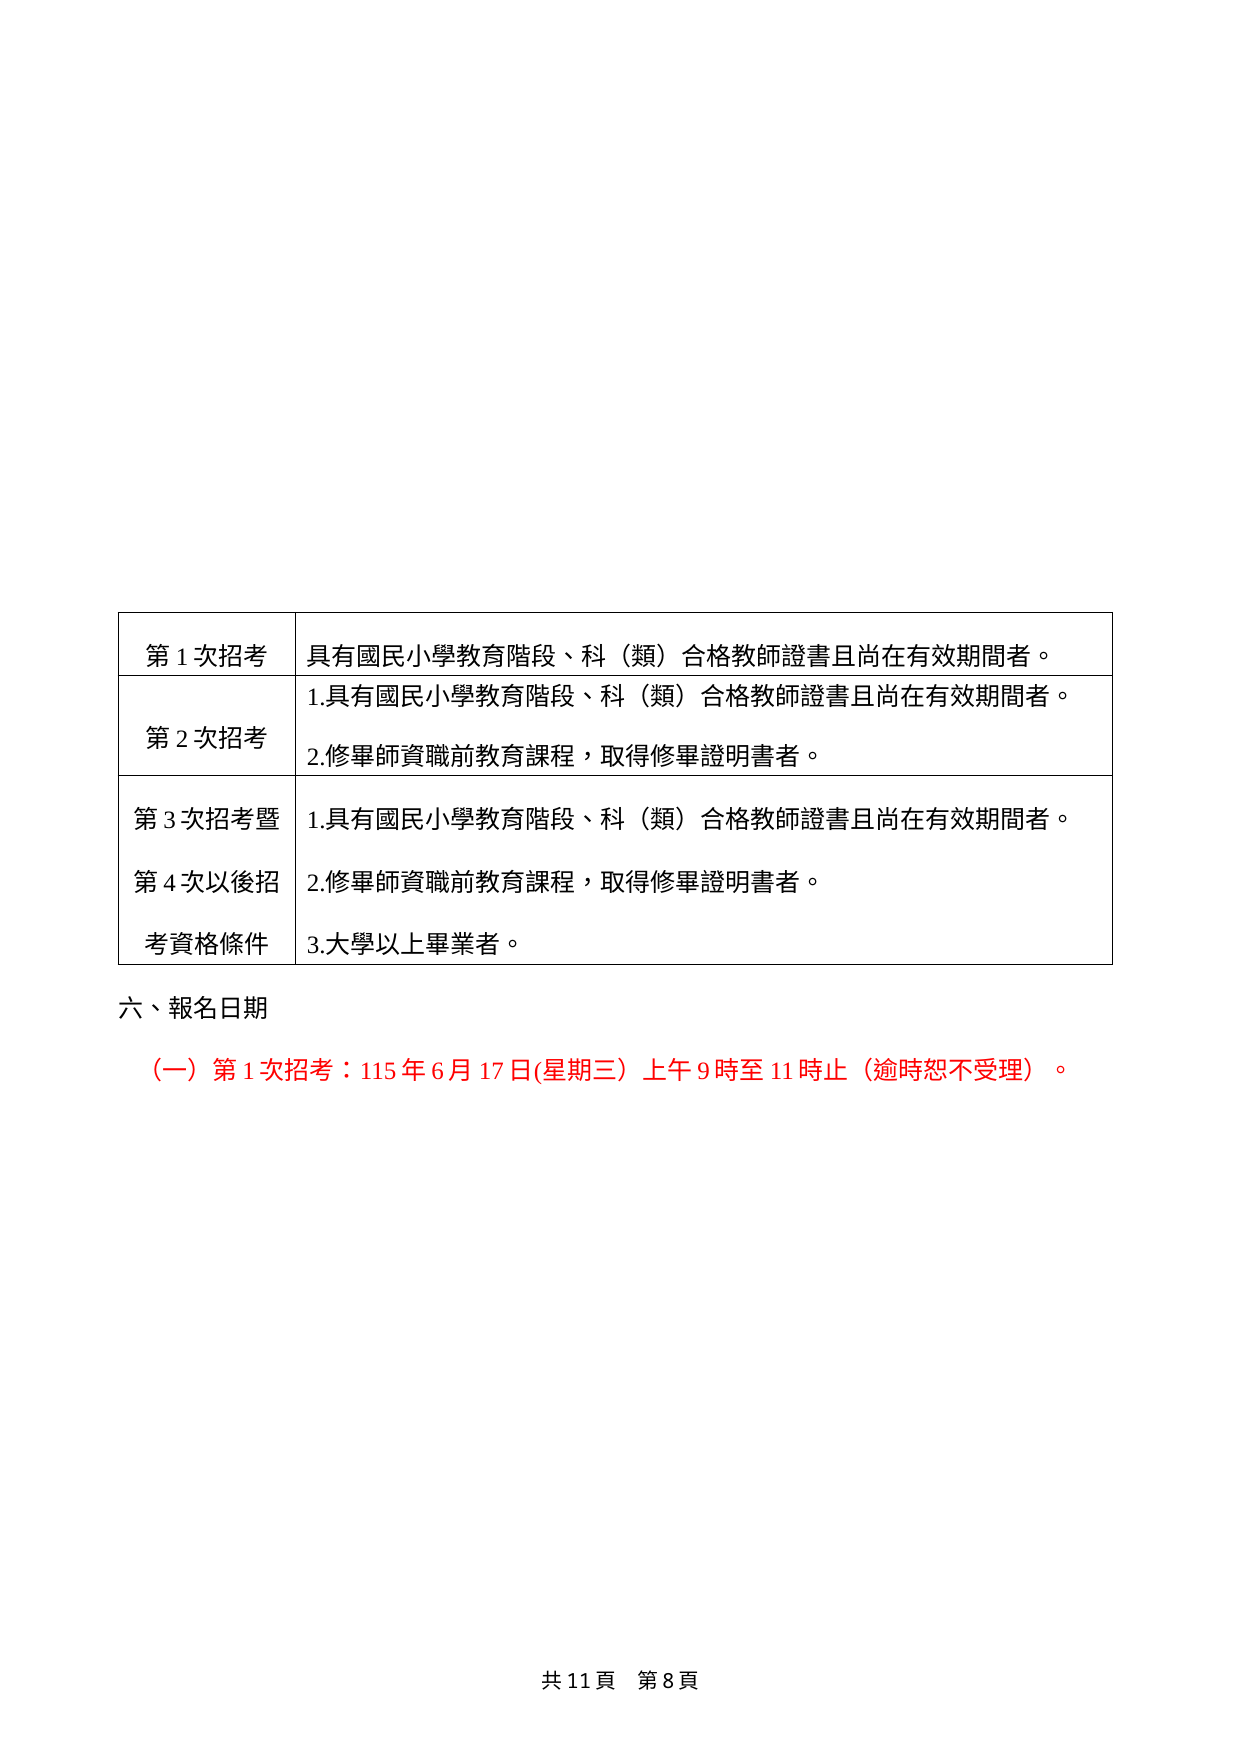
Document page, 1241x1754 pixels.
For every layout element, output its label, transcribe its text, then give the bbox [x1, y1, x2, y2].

table_cell 第3次招考暨 第4次以後招考資格條件 [119, 776, 295, 964]
table_header 具有國民小學教育階段、科（類）合格教師證書且尚在有效期間者。 [296, 613, 1112, 675]
table_cell 1.具有國民小學教育階段、科（類）合格教師證書且尚在有效期間者。 2.修畢師資職前教育課程，取得修畢證明書者。 [296, 676, 1112, 775]
table_header 第1次招考 [119, 613, 295, 675]
table_cell 1.具有國民小學教育階段、科（類）合格教師證書且尚在有效期間者。 2.修畢師資職前教育課程，取得修畢證明書者。 3.大學以上畢業者。 [296, 776, 1112, 964]
table_cell 第2次招考 [119, 676, 295, 775]
text 六、報名日期 [118, 965, 1122, 1027]
text （一）第1次招考：115年6月17日(星期三）上午9時至11時止（逾時恕不受理）。 [137, 1027, 1122, 1090]
